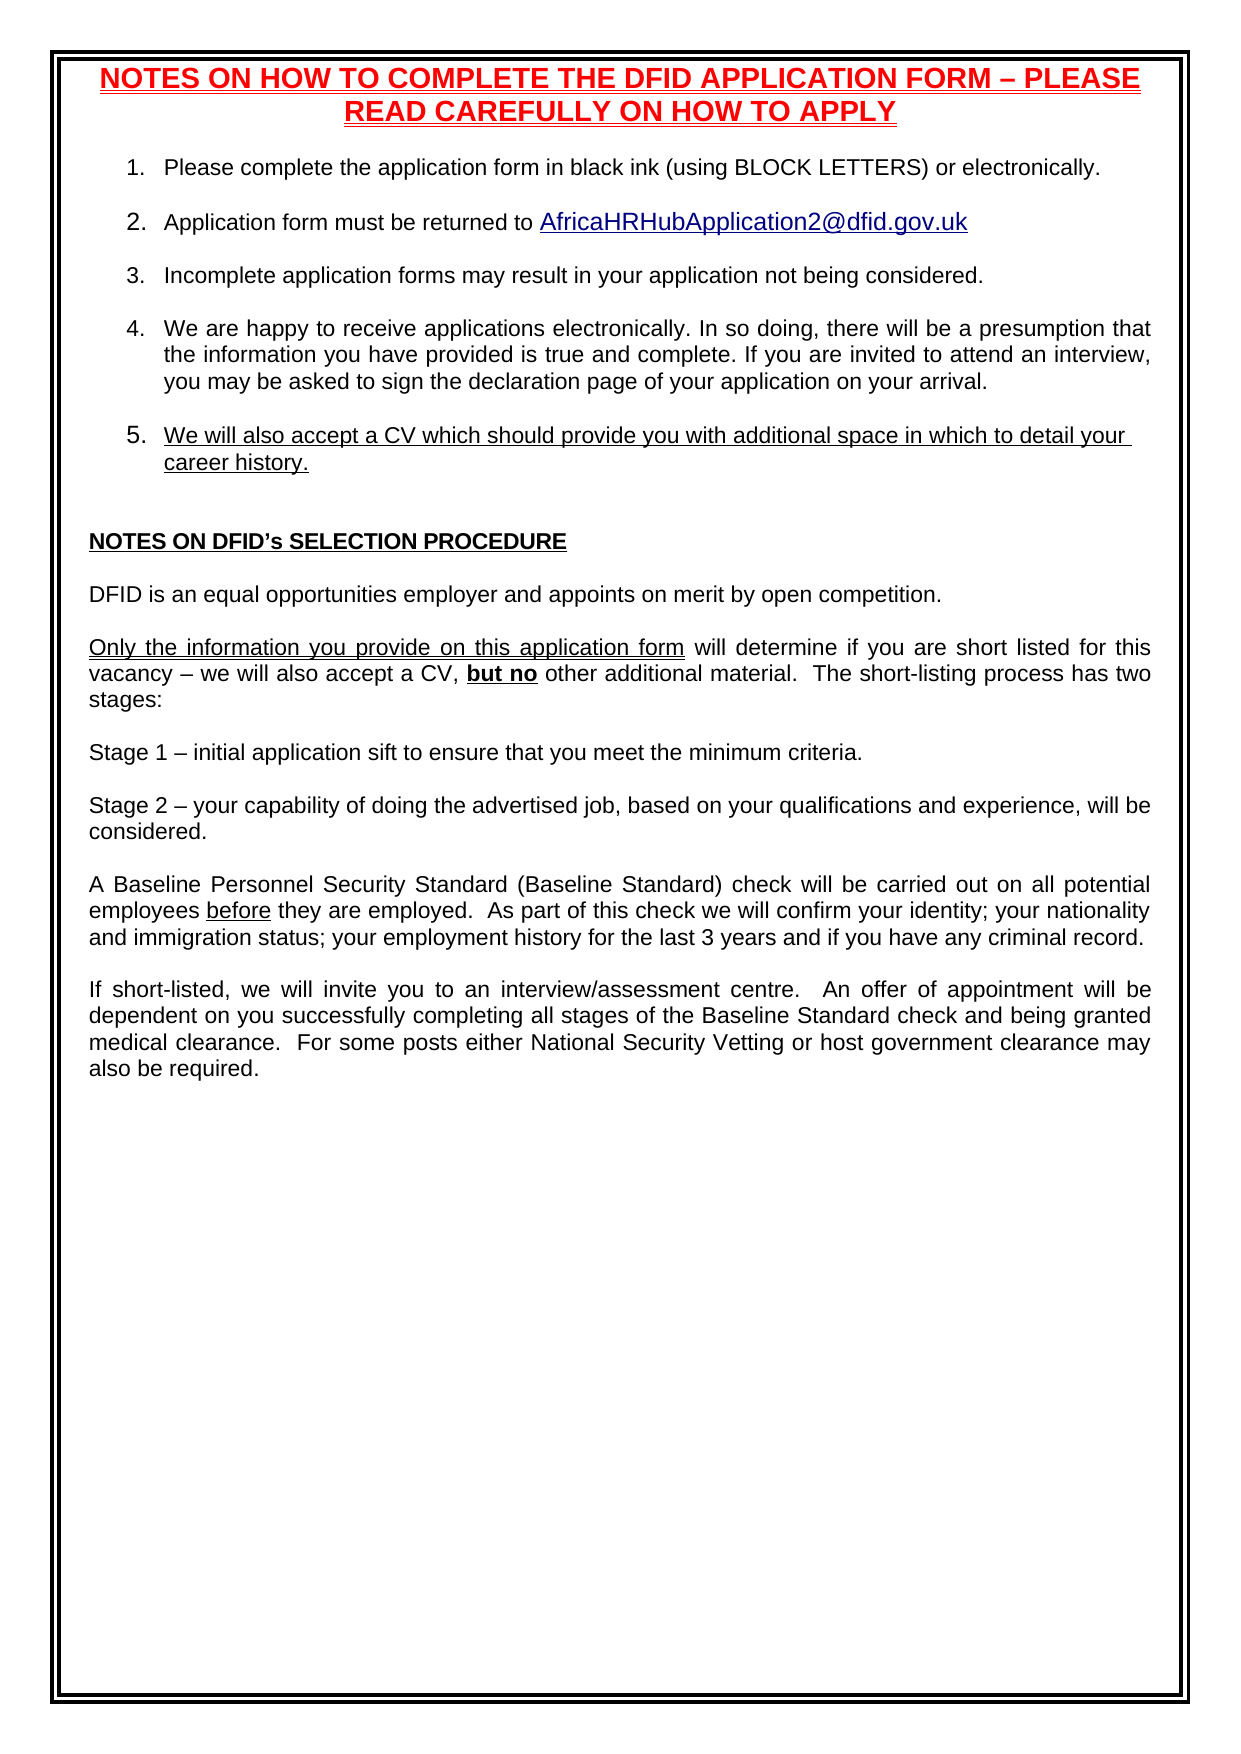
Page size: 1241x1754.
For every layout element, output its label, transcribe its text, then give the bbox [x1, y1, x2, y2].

list We will also accept a CV which should provide you with additional space in which to detail your career history. [126, 420, 1152, 475]
text A Baseline Personnel Security Standard (Baseline Standard) check will be carried out on all potential employees before they are employed. As part of this check we will confirm your identity; your nationality and immigration status; your employment history for the last 3 years and if you have any criminal record. [89, 871, 1152, 950]
list Incomplete application forms may result in your application not being considered. [126, 262, 1152, 288]
text Stage 1 – initial application sift to ensure that you meet the minimum criteria. [89, 739, 1152, 765]
text Only the information you provide on this application form will determine if you are short listed for this vacancy – we will also accept a CV, but no other additional material. The short-listing process has two stages: [89, 633, 1152, 713]
text DFID is an equal opportunities employer and appoints on merit by open competition. [89, 581, 1152, 607]
text Stage 2 – your capability of doing the advertised job, based on your qualifications and experience, will be considered. [89, 792, 1152, 844]
text If short-listed, we will invite you to an interview/assessment centre. An offer of appointment will be dependent on you successfully completing all stages of the Baseline Standard check and being granted medical clearance. For some posts either National Security Vetting or host government clearance may also be required. [89, 976, 1152, 1082]
text NOTES ON DFID’s SELECTION PROCEDURE [89, 528, 1152, 554]
list Application form must be returned to AfricaHRHubApplication2@dfid.gov.uk [126, 207, 1152, 236]
text NOTES ON HOW TO COMPLETE THE DFID APPLICATION FORM – PLEASE READ CAREFULLY ON HOW TO APPLY [89, 61, 1152, 128]
list Please complete the application form in black ink (using BLOCK LETTERS) or electronically. [126, 154, 1152, 181]
list We are happy to receive applications electronically. In so doing, there will be a presumption that the information you have provided is true and complete. If you are invited to attend an interview, you may be asked to sign the declaration page of your application on your arrival. [126, 315, 1152, 394]
